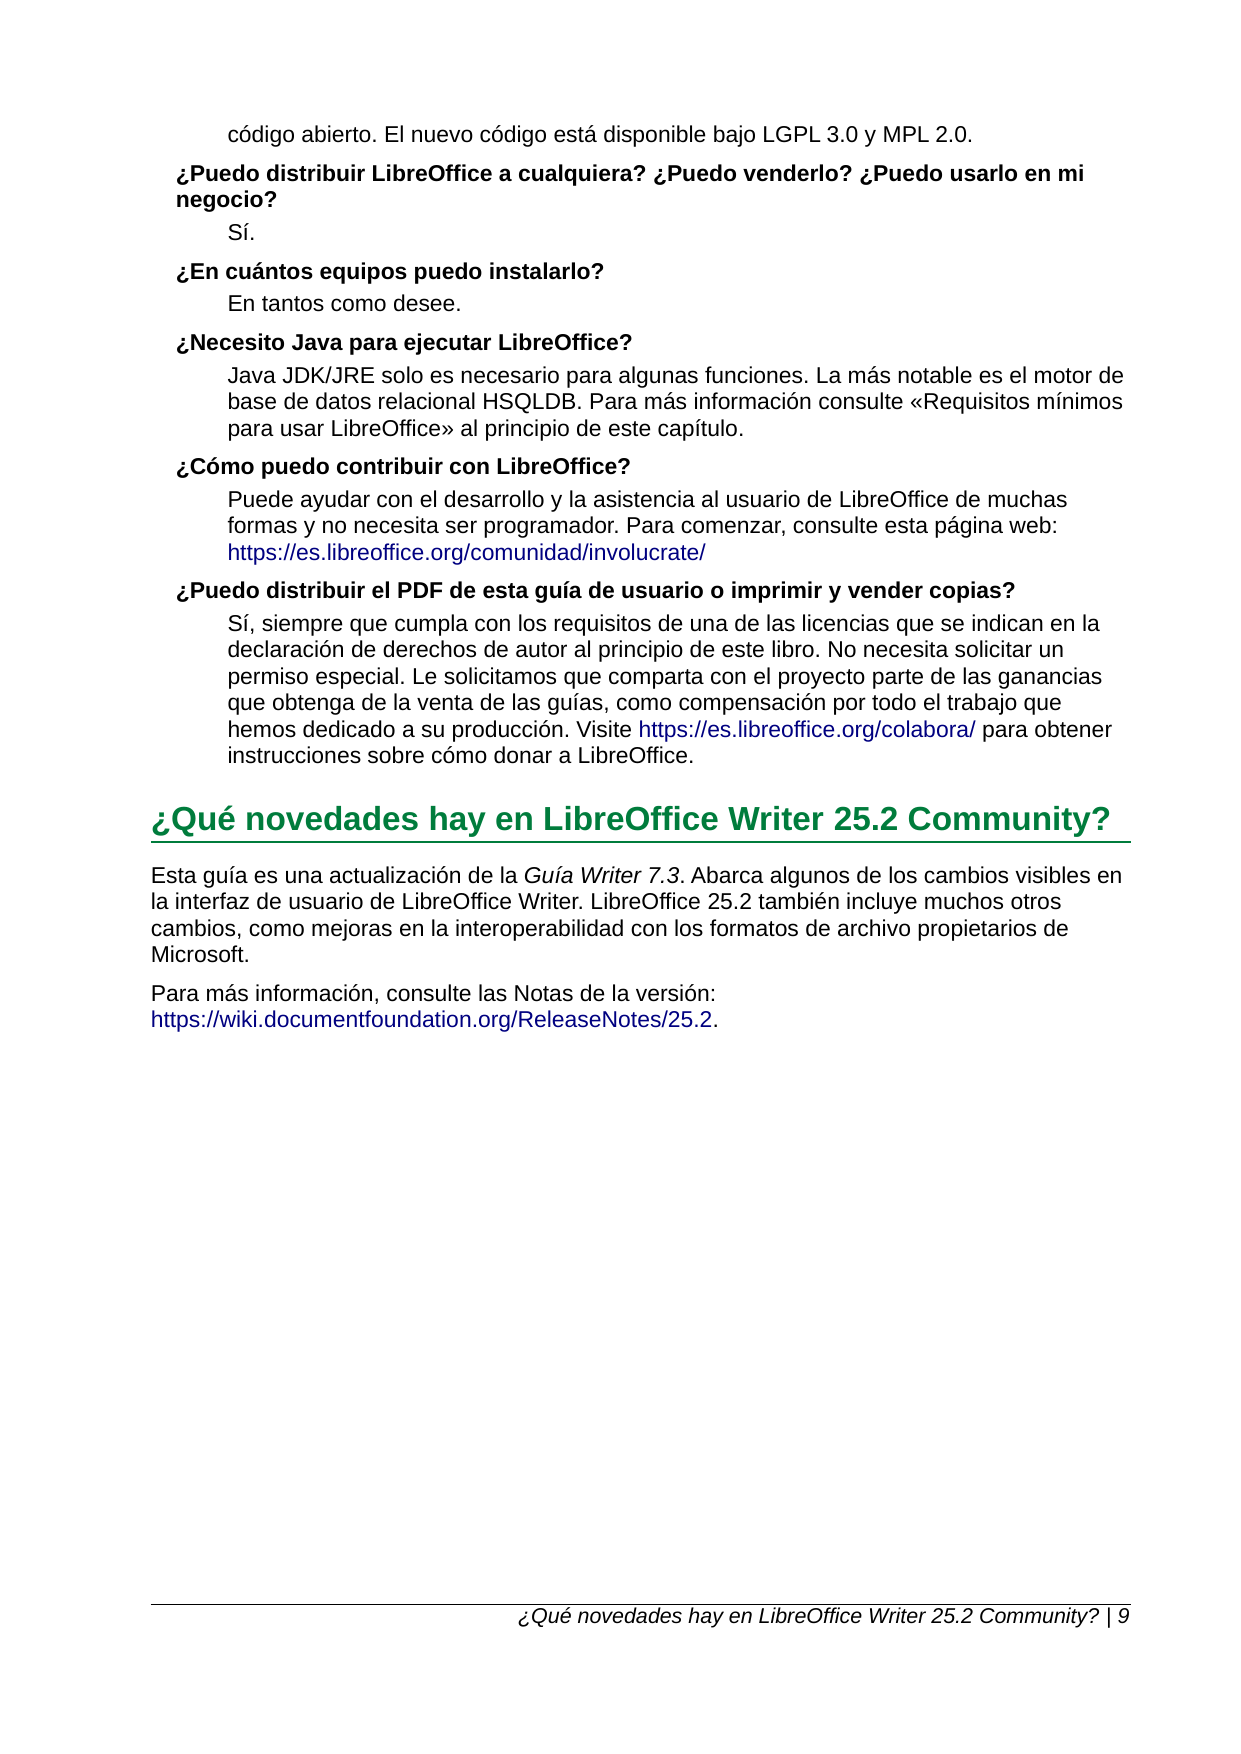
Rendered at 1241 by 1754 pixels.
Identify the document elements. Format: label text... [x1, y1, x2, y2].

text ¿En cuántos equipos puedo instalarlo? [176, 258, 1131, 284]
subtitle ¿Qué novedades hay en LibreOffice Writer 25.2 Community? [151, 799, 1131, 841]
text ¿Puedo distribuir el PDF de esta guía de usuario o imprimir y vender copias? [176, 577, 1131, 604]
text Sí, siempre que cumpla con los requisitos de una de las licencias que se indican en la declaración de derechos de autor al principio de este libro. No necesita solicitar un permiso especial. Le solicitamos que comparta con el proyecto parte de las ganancias que obtenga de la venta de las guías, como compensación por todo el trabajo que hemos dedicado a su producción. Visite https://es.libreoffice.org/colabora/ para obtener instrucciones sobre cómo donar a LibreOffice. [227, 610, 1131, 768]
text Java JDK/JRE solo es necesario para algunas funciones. La más notable es el motor de base de datos relacional HSQLDB. Para más información consulte «Requisitos mínimos para usar LibreOffice» al principio de este capítulo. [227, 362, 1131, 441]
text ¿Cómo puedo contribuir con LibreOffice? [176, 453, 1131, 480]
text Puede ayudar con el desarrollo y la asistencia al usuario de LibreOffice de muchas formas y no necesita ser programador. Para comenzar, consulte esta página web: https://es.libreoffice.org/comunidad/involucrate/ [227, 486, 1131, 565]
text ¿Necesito Java para ejecutar LibreOffice? [176, 329, 1131, 356]
text En tantos como desee. [227, 290, 1131, 317]
text código abierto. El nuevo código está disponible bajo LGPL 3.0 y MPL 2.0. [227, 121, 1131, 147]
text Sí. [227, 219, 1131, 245]
text Para más información, consulte las Notas de la versión: https://wiki.documentfoundation.org/ReleaseNotes/25.2. [151, 980, 1131, 1032]
text Esta guía es una actualización de la Guía Writer 7.3. Abarca algunos de los cambios visibles en la interfaz de usuario de LibreOffice Writer. LibreOffice 25.2 también incluye muchos otros cambios, como mejoras en la interoperabilidad con los formatos de archivo propietarios de Microsoft. [151, 862, 1131, 967]
text ¿Puedo distribuir LibreOffice a cualquiera? ¿Puedo venderlo? ¿Puedo usarlo en mi negocio? [176, 160, 1131, 213]
